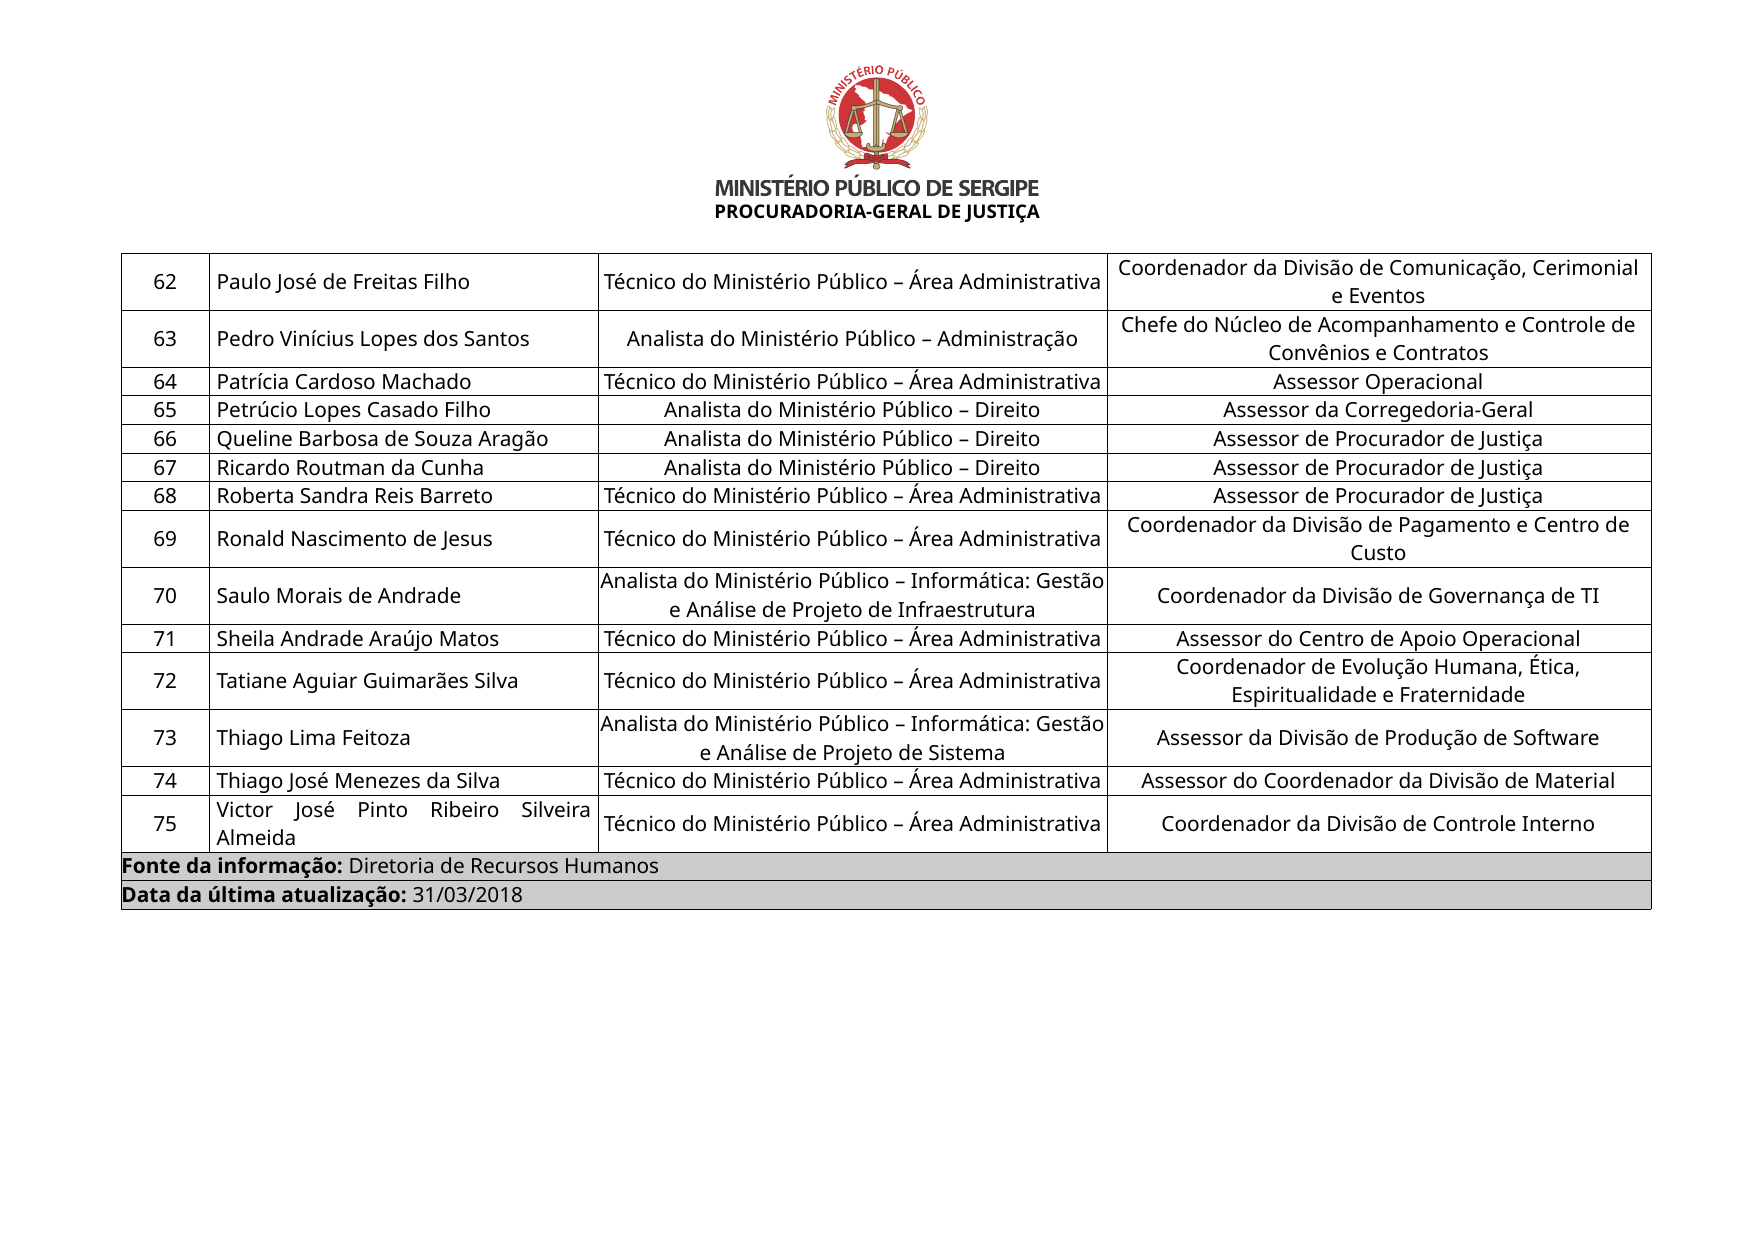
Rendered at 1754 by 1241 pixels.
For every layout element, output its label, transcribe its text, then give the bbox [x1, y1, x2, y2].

table_cell Técnico do Ministério Público – Área Administrativa [599, 254, 1107, 310]
table_cell Técnico do Ministério Público – Área Administrativa [599, 511, 1107, 567]
table_cell Tatiane Aguiar Guimarães Silva [210, 653, 598, 709]
table_cell 74 [122, 767, 209, 794]
table_cell Ronald Nascimento de Jesus [210, 511, 598, 567]
table_cell Técnico do Ministério Público – Área Administrativa [599, 625, 1107, 652]
table_cell Coordenador de Evolução Humana, Ética, Espiritualidade e Fraternidade [1108, 653, 1651, 709]
table_cell 72 [122, 653, 209, 709]
table_cell Assessor de Procurador de Justiça [1108, 454, 1651, 481]
table_cell Analista do Ministério Público – Direito [599, 425, 1107, 452]
table_cell Coordenador da Divisão de Governança de TI [1108, 568, 1651, 623]
table_cell Analista do Ministério Público – Direito [599, 454, 1107, 481]
table_cell Pedro Vinícius Lopes dos Santos [210, 311, 598, 367]
table_cell Roberta Sandra Reis Barreto [210, 482, 598, 509]
table_cell 66 [122, 425, 209, 452]
table_cell Assessor da Divisão de Produção de Software [1108, 710, 1651, 766]
table_cell Paulo José de Freitas Filho [210, 254, 598, 310]
table_cell Assessor de Procurador de Justiça [1108, 425, 1651, 452]
table_cell Sheila Andrade Araújo Matos [210, 625, 598, 652]
table_cell Assessor do Coordenador da Divisão de Material [1108, 767, 1651, 794]
table_cell 70 [122, 568, 209, 623]
table_cell Victor José Pinto Ribeiro Silveira Almeida [210, 796, 598, 852]
table_cell Chefe do Núcleo de Acompanhamento e Controle de Convênios e Contratos [1108, 311, 1651, 367]
table_cell Técnico do Ministério Público – Área Administrativa [599, 767, 1107, 794]
table_cell 69 [122, 511, 209, 567]
table_cell Data da última atualização: 31/03/2018 [122, 881, 1651, 909]
table_cell 75 [122, 796, 209, 852]
table_cell Petrúcio Lopes Casado Filho [210, 396, 598, 424]
table_cell 68 [122, 482, 209, 509]
picture [715, 65, 1039, 199]
table_cell Saulo Morais de Andrade [210, 568, 598, 623]
table_cell Técnico do Ministério Público – Área Administrativa [599, 482, 1107, 509]
table_cell Thiago Lima Feitoza [210, 710, 598, 766]
table_cell Fonte da informação: Diretoria de Recursos Humanos [122, 853, 1651, 880]
table_cell Assessor Operacional [1108, 368, 1651, 395]
table_cell Coordenador da Divisão de Controle Interno [1108, 796, 1651, 852]
table_cell Analista do Ministério Público – Administração [599, 311, 1107, 367]
table_cell Queline Barbosa de Souza Aragão [210, 425, 598, 452]
table_cell Técnico do Ministério Público – Área Administrativa [599, 796, 1107, 852]
table_cell Assessor do Centro de Apoio Operacional [1108, 625, 1651, 652]
table_cell Analista do Ministério Público – Informática: Gestão e Análise de Projeto de Sistema [599, 710, 1107, 766]
table_cell Técnico do Ministério Público – Área Administrativa [599, 368, 1107, 395]
table_cell Assessor da Corregedoria-Geral [1108, 396, 1651, 424]
table_cell 73 [122, 710, 209, 766]
table_cell 62 [122, 254, 209, 310]
table_cell Ricardo Routman da Cunha [210, 454, 598, 481]
table_cell 65 [122, 396, 209, 424]
table_cell Coordenador da Divisão de Pagamento e Centro de Custo [1108, 511, 1651, 567]
table_cell 64 [122, 368, 209, 395]
table_cell 63 [122, 311, 209, 367]
table_cell 71 [122, 625, 209, 652]
table_cell 67 [122, 454, 209, 481]
table_cell Técnico do Ministério Público – Área Administrativa [599, 653, 1107, 709]
table_cell Analista do Ministério Público – Direito [599, 396, 1107, 424]
table_cell Coordenador da Divisão de Comunicação, Cerimonial e Eventos [1108, 254, 1651, 310]
table_cell Thiago José Menezes da Silva [210, 767, 598, 794]
table_cell Analista do Ministério Público – Informática: Gestão e Análise de Projeto de Infraestrutura [599, 568, 1107, 623]
table_cell Patrícia Cardoso Machado [210, 368, 598, 395]
table_cell Assessor de Procurador de Justiça [1108, 482, 1651, 509]
